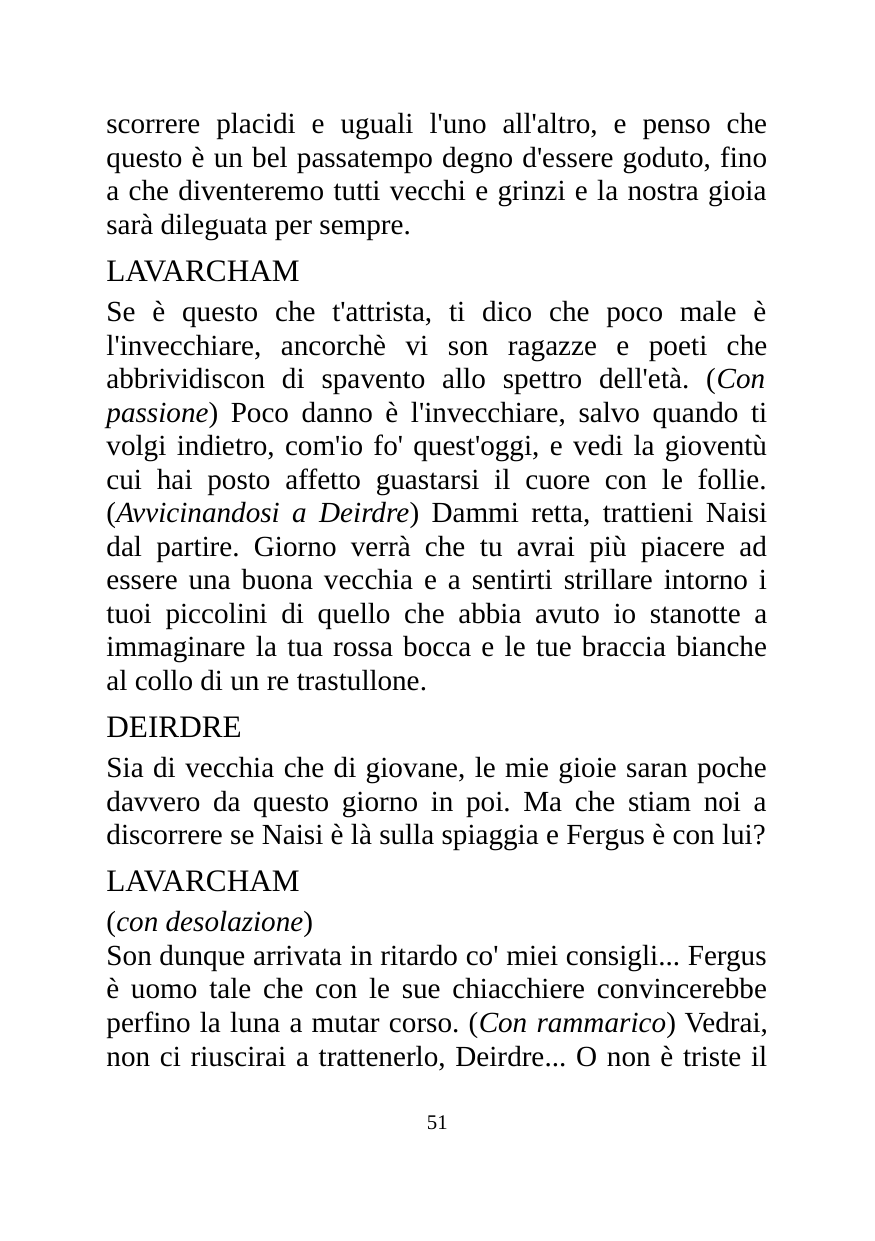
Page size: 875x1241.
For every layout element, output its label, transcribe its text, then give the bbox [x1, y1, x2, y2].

text LAVARCHAM [106, 863, 768, 898]
text (con desolazione) [106, 904, 768, 938]
text scorrere placidi e uguali l'uno all'altro, e penso che questo è un bel passatempo degno d'essere goduto, fino a che diventeremo tutti vecchi e grinzi e la nostra gioia sarà dileguata per sempre. [106, 106, 768, 240]
text Son dunque arrivata in ritardo co' miei consigli... Fergus è uomo tale che con le sue chiacchiere convincerebbe perfino la luna a mutar corso. (Con rammarico) Vedrai, non ci riuscirai a trattenerlo, Deirdre... O non è triste il [106, 938, 768, 1072]
text Sia di vecchia che di giovane, le mie gioie saran poche davvero da questo giorno in poi. Ma che stiam noi a discorrere se Naisi è là sulla spiaggia e Fergus è con lui? [106, 750, 768, 851]
text LAVARCHAM [106, 252, 768, 288]
text Se è questo che t'attrista, ti dico che poco male è l'invecchiare, ancorchè vi son ragazze e poeti che abbrividiscon di spavento allo spettro dell'età. (Con passione) Poco danno è l'invecchiare, salvo quando ti volgi indietro, com'io fo' quest'oggi, e vedi la gioventù cui hai posto affetto guastarsi il cuore con le follie. (Avvicinandosi a Deirdre) Dammi retta, trattieni Naisi dal partire. Giorno verrà che tu avrai più piacere ad essere una buona vecchia e a sentirti strillare intorno i tuoi piccolini di quello che abbia avuto io stanotte a immaginare la tua rossa bocca e le tue braccia bianche al collo di un re trastullone. [106, 294, 768, 697]
text DEIRDRE [106, 708, 768, 744]
